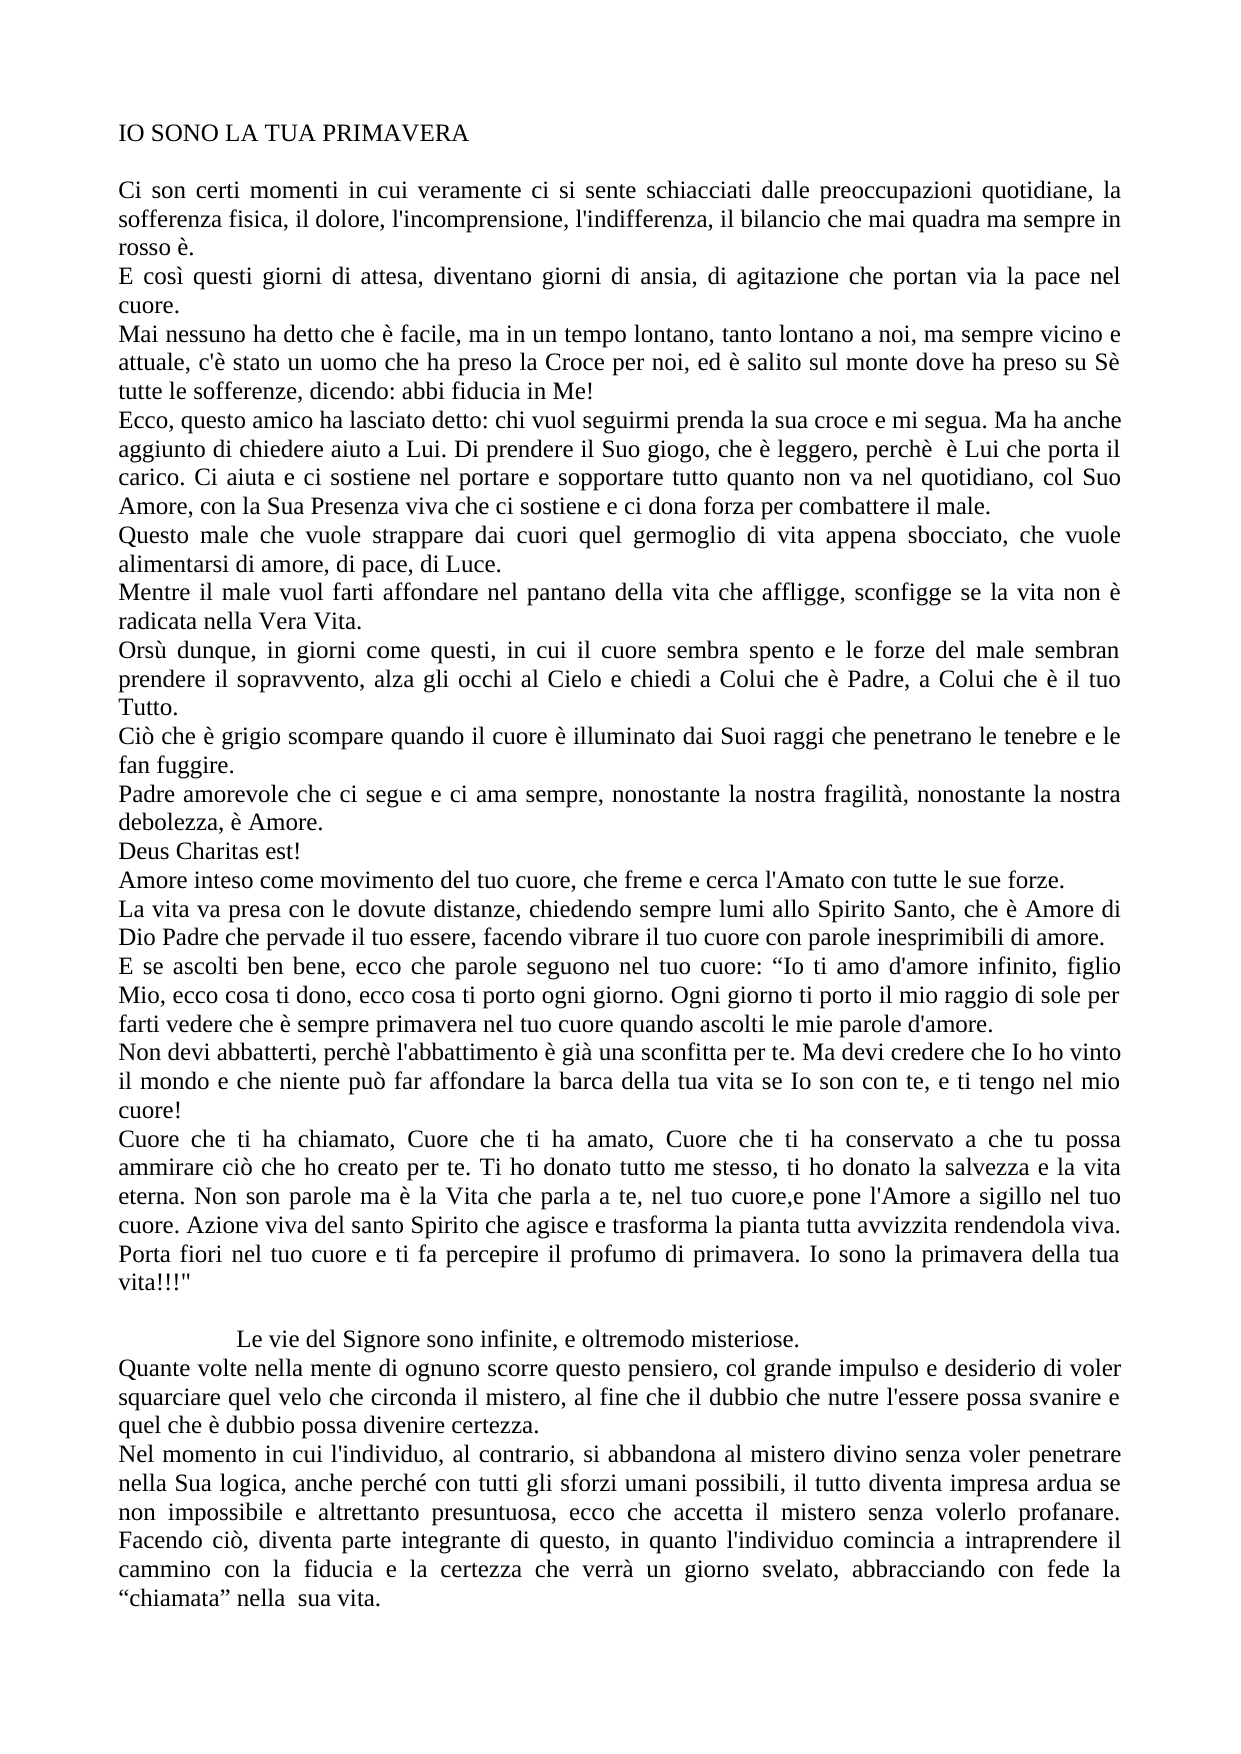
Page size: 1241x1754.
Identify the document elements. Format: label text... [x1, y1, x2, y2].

text Non devi abbatterti, perchè l'abbattimento è già una sconfitta per te. Ma devi credere che Io ho vinto il mondo e che niente può far affondare la barca della tua vita se Io son con te, e ti tengo nel mio cuore! [118, 1037, 1122, 1124]
text IO SONO LA TUA PRIMAVERA [118, 118, 1122, 147]
text Quante volte nella mente di ognuno scorre questo pensiero, col grande impulso e desiderio di voler squarciare quel velo che circonda il mistero, al fine che il dubbio che nutre l'essere possa svanire e quel che è dubbio possa divenire certezza. [118, 1353, 1122, 1439]
text E se ascolti ben bene, ecco che parole seguono nel tuo cuore: “Io ti amo d'amore infinito, figlio Mio, ecco cosa ti dono, ecco cosa ti porto ogni giorno. Ogni giorno ti porto il mio raggio di sole per farti vedere che è sempre primavera nel tuo cuore quando ascolti le mie parole d'amore. [118, 951, 1122, 1037]
text Ci son certi momenti in cui veramente ci si sente schiacciati dalle preoccupazioni quotidiane, la sofferenza fisica, il dolore, l'incomprensione, l'indifferenza, il bilancio che mai quadra ma sempre in rosso è. [118, 175, 1122, 261]
text Deus Charitas est! [118, 836, 1122, 865]
text Padre amorevole che ci segue e ci ama sempre, nonostante la nostra fragilità, nonostante la nostra debolezza, è Amore. [118, 779, 1122, 836]
text La vita va presa con le dovute distanze, chiedendo sempre lumi allo Spirito Santo, che è Amore di Dio Padre che pervade il tuo essere, facendo vibrare il tuo cuore con parole inesprimibili di amore. [118, 894, 1122, 951]
text Ciò che è grigio scompare quando il cuore è illuminato dai Suoi raggi che penetrano le tenebre e le fan fuggire. [118, 721, 1122, 779]
text Cuore che ti ha chiamato, Cuore che ti ha amato, Cuore che ti ha conservato a che tu possa ammirare ciò che ho creato per te. Ti ho donato tutto me stesso, ti ho donato la salvezza e la vita eterna. Non son parole ma è la Vita che parla a te, nel tuo cuore,e pone l'Amore a sigillo nel tuo cuore. Azione viva del santo Spirito che agisce e trasforma la pianta tutta avvizzita rendendola viva. Porta fiori nel tuo cuore e ti fa percepire il profumo di primavera. Io sono la primavera della tua vita!!!" [118, 1124, 1122, 1296]
text Nel momento in cui l'individuo, al contrario, si abbandona al mistero divino senza voler penetrare nella Sua logica, anche perché con tutti gli sforzi umani possibili, il tutto diventa impresa ardua se non impossibile e altrettanto presuntuosa, ecco che accetta il mistero senza volerlo profanare. Facendo ciò, diventa parte integrante di questo, in quanto l'individuo comincia a intraprendere il cammino con la fiducia e la certezza che verrà un giorno svelato, abbracciando con fede la “chiamata” nella sua vita. [118, 1439, 1122, 1612]
text Le vie del Signore sono infinite, e oltremodo misteriose. [118, 1324, 1122, 1353]
text Questo male che vuole strappare dai cuori quel germoglio di vita appena sbocciato, che vuole alimentarsi di amore, di pace, di Luce. [118, 520, 1122, 577]
text Mentre il male vuol farti affondare nel pantano della vita che affligge, sconfigge se la vita non è radicata nella Vera Vita. [118, 577, 1122, 635]
text Mai nessuno ha detto che è facile, ma in un tempo lontano, tanto lontano a noi, ma sempre vicino e attuale, c'è stato un uomo che ha preso la Croce per noi, ed è salito sul monte dove ha preso su Sè tutte le sofferenze, dicendo: abbi fiducia in Me! [118, 319, 1122, 405]
text Orsù dunque, in giorni come questi, in cui il cuore sembra spento e le forze del male sembran prendere il sopravvento, alza gli occhi al Cielo e chiedi a Colui che è Padre, a Colui che è il tuo Tutto. [118, 635, 1122, 721]
text Ecco, questo amico ha lasciato detto: chi vuol seguirmi prenda la sua croce e mi segua. Ma ha anche aggiunto di chiedere aiuto a Lui. Di prendere il Suo giogo, che è leggero, perchè è Lui che porta il carico. Ci aiuta e ci sostiene nel portare e sopportare tutto quanto non va nel quotidiano, col Suo Amore, con la Sua Presenza viva che ci sostiene e ci dona forza per combattere il male. [118, 405, 1122, 520]
text E così questi giorni di attesa, diventano giorni di ansia, di agitazione che portan via la pace nel cuore. [118, 261, 1122, 319]
text Amore inteso come movimento del tuo cuore, che freme e cerca l'Amato con tutte le sue forze. [118, 865, 1122, 894]
